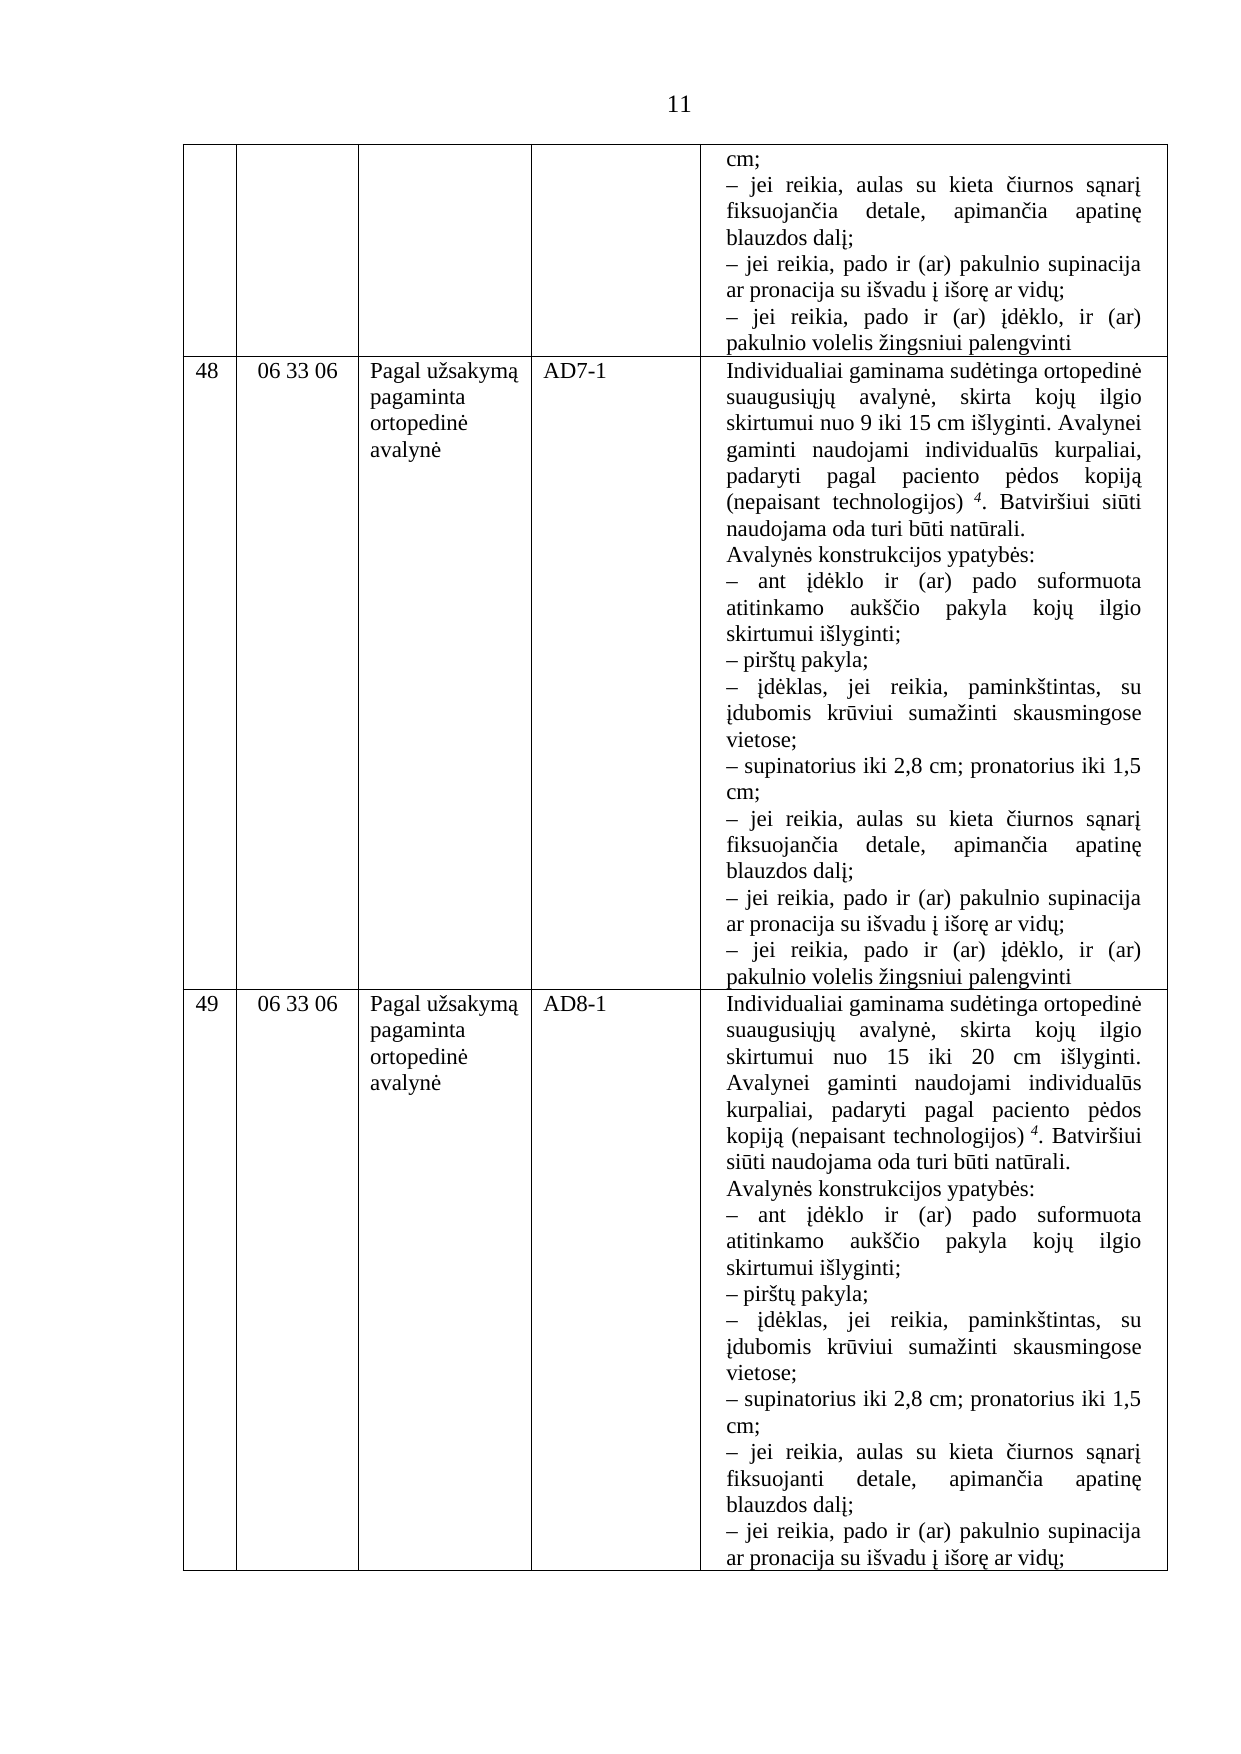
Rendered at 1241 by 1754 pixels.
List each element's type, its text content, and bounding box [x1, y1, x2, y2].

table_cell Individualiai gaminama sudėtinga ortopedinė suaugusiųjų avalynė, skirta kojų ilgio skirtumui nuo 9 iki 15 cm išlyginti. Avalynei gaminti naudojami individualūs kurpaliai, padaryti pagal paciento pėdos kopiją (nepaisant technologijos) 4. Batviršiui siūti naudojama oda turi būti natūrali. Avalynės konstrukcijos ypatybės: – ant įdėklo ir (ar) pado suformuota atitinkamo aukščio pakyla kojų ilgio skirtumui išlyginti; – pirštų pakyla; – įdėklas, jei reikia, paminkštintas, su įdubomis krūviui sumažinti skausmingose vietose; – supinatorius iki 2,8 cm; pronatorius iki 1,5 cm; – jei reikia, aulas su kieta čiurnos sąnarį fiksuojančia detale, apimančia apatinę blauzdos dalį; – jei reikia, pado ir (ar) pakulnio supinacija ar pronacija su išvadu į išorę ar vidų; – jei reikia, pado ir (ar) įdėklo, ir (ar) pakulnio volelis žingsniui palengvinti [701, 357, 1167, 989]
table_cell Individualiai gaminama sudėtinga ortopedinė suaugusiųjų avalynė, skirta kojų ilgio skirtumui nuo 15 iki 20 cm išlyginti. Avalynei gaminti naudojami individualūs kurpaliai, padaryti pagal paciento pėdos kopiją (nepaisant technologijos) 4. Batviršiui siūti naudojama oda turi būti natūrali. Avalynės konstrukcijos ypatybės: – ant įdėklo ir (ar) pado suformuota atitinkamo aukščio pakyla kojų ilgio skirtumui išlyginti; – pirštų pakyla; – įdėklas, jei reikia, paminkštintas, su įdubomis krūviui sumažinti skausmingose vietose; – supinatorius iki 2,8 cm; pronatorius iki 1,5 cm; – jei reikia, aulas su kieta čiurnos sąnarį fiksuojanti detale, apimančia apatinę blauzdos dalį; – jei reikia, pado ir (ar) pakulnio supinacija ar pronacija su išvadu į išorę ar vidų; [701, 990, 1167, 1570]
table_cell [184, 145, 236, 356]
table_cell cm; – jei reikia, aulas su kieta čiurnos sąnarį fiksuojančia detale, apimančia apatinę blauzdos dalį; – jei reikia, pado ir (ar) pakulnio supinacija ar pronacija su išvadu į išorę ar vidų; – jei reikia, pado ir (ar) įdėklo, ir (ar) pakulnio volelis žingsniui palengvinti [701, 145, 1167, 356]
table_cell AD8-1 [532, 990, 700, 1570]
table_cell AD7-1 [532, 357, 700, 989]
table_cell Pagal užsakymą pagaminta ortopedinė avalynė [359, 990, 531, 1570]
table_cell [359, 145, 531, 356]
table_cell [237, 145, 358, 356]
table_cell 48 [184, 357, 236, 989]
table_cell 49 [184, 990, 236, 1570]
table_cell 06 33 06 [237, 357, 358, 989]
table_cell [532, 145, 700, 356]
table_cell 06 33 06 [237, 990, 358, 1570]
table_cell Pagal užsakymą pagaminta ortopedinė avalynė [359, 357, 531, 989]
